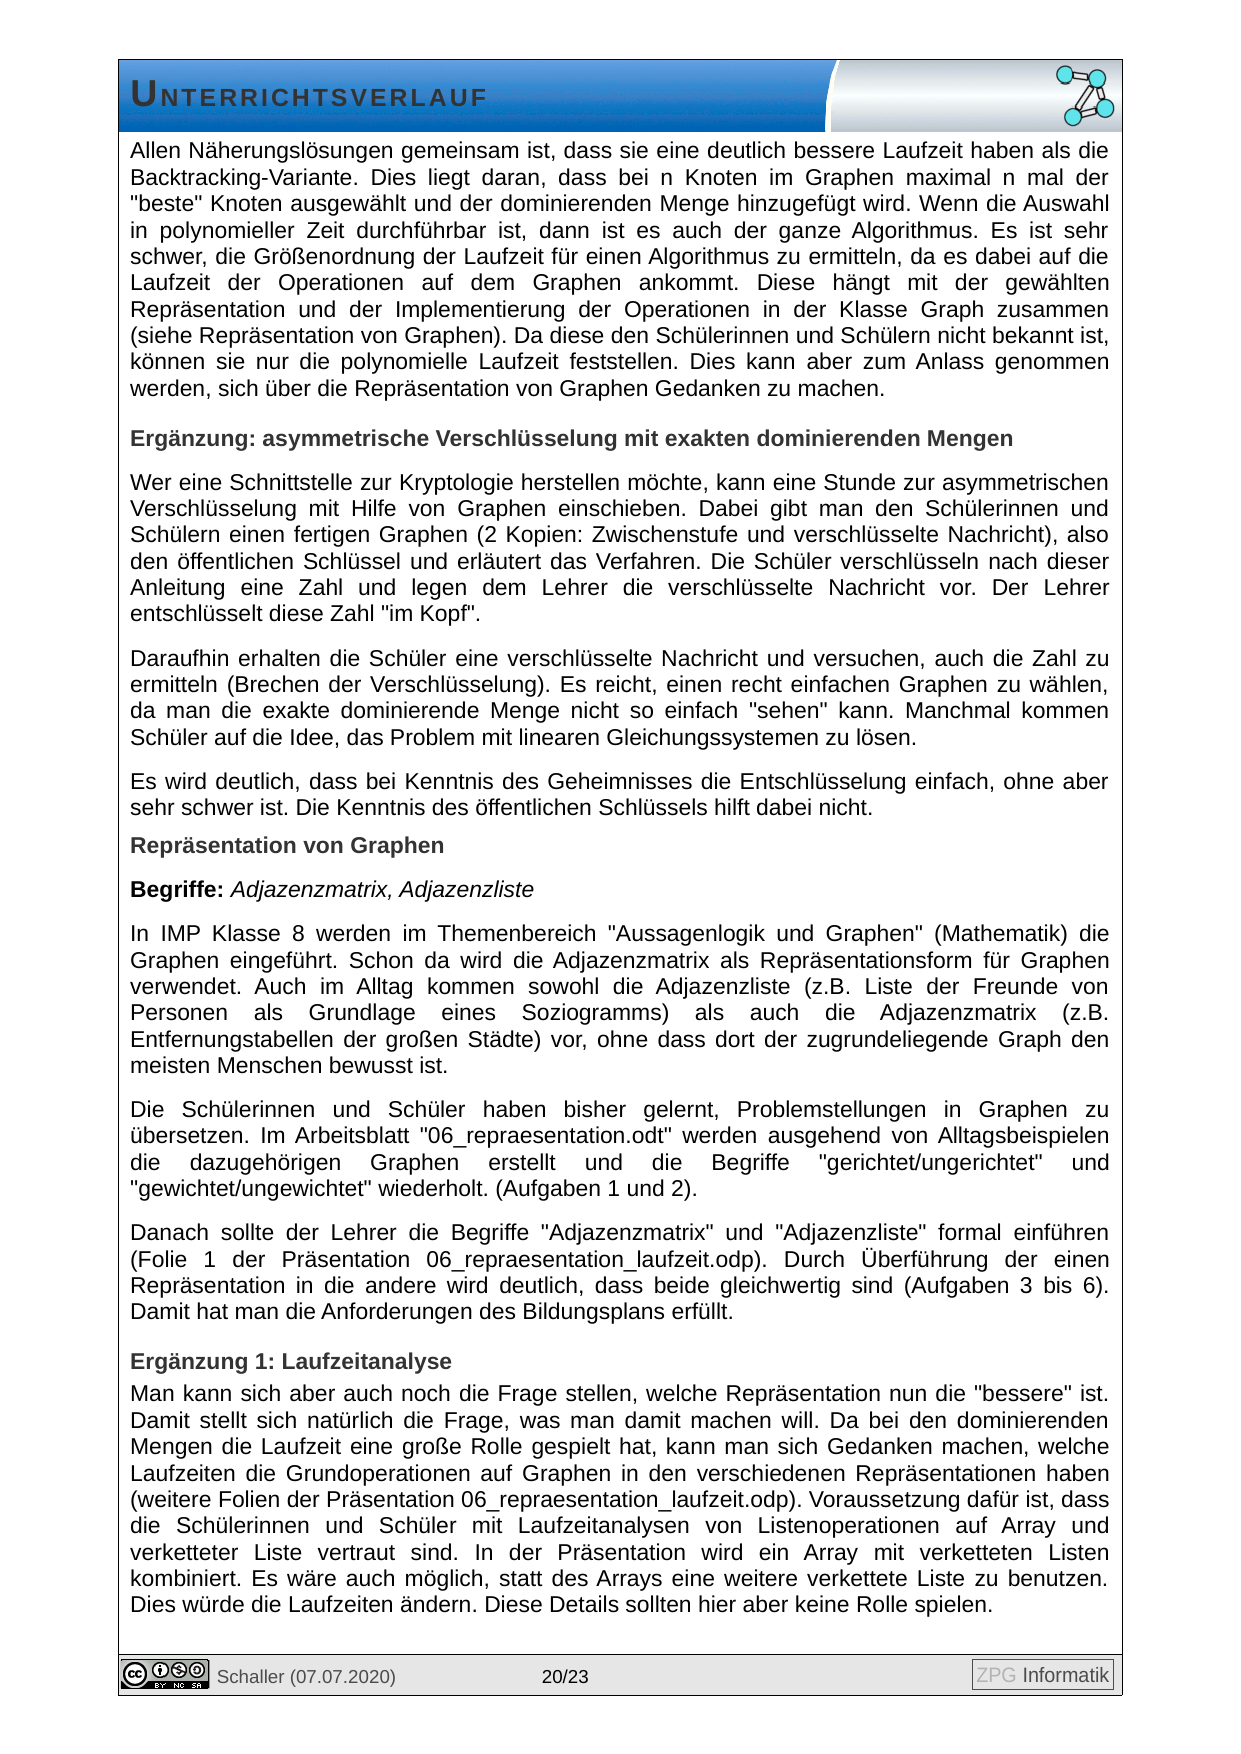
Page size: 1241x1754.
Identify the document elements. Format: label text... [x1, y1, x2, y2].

text Danach sollte der Lehrer die Begriffe "Adjazenzmatrix" und "Adjazenzliste" formal einführen (Folie 1 der Präsentation 06_repraesentation_laufzeit.odp). Durch Überführung der einen Repräsentation in die andere wird deutlich, dass beide gleichwertig sind (Aufgaben 3 bis 6). Damit hat man die Anforderungen des Bildungsplans erfüllt. [130, 1219, 1110, 1324]
subtitle Repräsentation von Graphen [130, 832, 1110, 858]
text Es wird deutlich, dass bei Kenntnis des Geheimnisses die Entschlüsselung einfach, ohne aber sehr schwer ist. Die Kenntnis des öffentlichen Schlüssels hilft dabei nicht. [130, 768, 1110, 820]
subtitle Ergänzung: asymmetrische Verschlüsselung mit exakten dominierenden Mengen [130, 424, 1110, 451]
subtitle Ergänzung 1: Laufzeitanalyse [130, 1348, 1110, 1374]
picture [120, 1659, 210, 1689]
text Daraufhin erhalten die Schüler eine verschlüsselte Nachricht und versuchen, auch die Zahl zu ermitteln (Brechen der Verschlüsselung). Es reicht, einen recht einfachen Graphen zu wählen, da man die exakte dominierende Menge nicht so einfach "sehen" kann. Manchmal kommen Schüler auf die Idee, das Problem mit linearen Gleichungssystemen zu lösen. [130, 644, 1110, 750]
text In IMP Klasse 8 werden im Themenbereich "Aussagenlogik und Graphen" (Mathematik) die Graphen eingeführt. Schon da wird die Adjazenzmatrix als Repräsentationsform für Graphen verwendet. Auch im Alltag kommen sowohl die Adjazenzliste (z.B. Liste der Freunde von Personen als Grundlage eines Soziogramms) als auch die Adjazenzmatrix (z.B. Entfernungstabellen der großen Städte) vor, ohne dass dort der zugrundeliegende Graph den meisten Menschen bewusst ist. [130, 920, 1110, 1078]
text Wer eine Schnittstelle zur Kryptologie herstellen möchte, kann eine Stunde zur asymmetrischen Verschlüsselung mit Hilfe von Graphen einschieben. Dabei gibt man den Schülerinnen und Schülern einen fertigen Graphen (2 Kopien: Zwischenstufe und verschlüsselte Nachricht), also den öffentlichen Schlüssel und erläutert das Verfahren. Die Schüler verschlüsseln nach dieser Anleitung eine Zahl und legen dem Lehrer die verschlüsselte Nachricht vor. Der Lehrer entschlüsselt diese Zahl "im Kopf". [130, 469, 1110, 627]
text Die Schülerinnen und Schüler haben bisher gelernt, Problemstellungen in Graphen zu übersetzen. Im Arbeitsblatt "06_repraesentation.odt" werden ausgehend von Alltagsbeispielen die dazugehörigen Graphen erstellt und die Begriffe "gerichtet/ungerichtet" und "gewichtet/ungewichtet" wiederholt. (Aufgaben 1 und 2). [130, 1096, 1110, 1201]
text Begriffe: Adjazenzmatrix, Adjazenzliste [130, 876, 1110, 902]
picture [119, 60, 1122, 132]
text Man kann sich aber auch noch die Frage stellen, welche Repräsentation nun die "bessere" ist. Damit stellt sich natürlich die Frage, was man damit machen will. Da bei den dominierenden Mengen die Laufzeit eine große Rolle gespielt hat, kann man sich Gedanken machen, welche Laufzeiten die Grundoperationen auf Graphen in den verschiedenen Repräsentationen haben (weitere Folien der Präsentation 06_repraesentation_laufzeit.odp). Voraussetzung dafür ist, dass die Schülerinnen und Schüler mit Laufzeitanalysen von Listenoperationen auf Array und verketteter Liste vertraut sind. In der Präsentation wird ein Array mit verketteten Listen kombiniert. Es wäre auch möglich, statt des Arrays eine weitere verkettete Liste zu benutzen. Dies würde die Laufzeiten ändern. Diese Details sollten hier aber keine Rolle spielen. [130, 1380, 1110, 1618]
text Allen Näherungslösungen gemeinsam ist, dass sie eine deutlich bessere Laufzeit haben als die Backtracking-Variante. Dies liegt daran, dass bei n Knoten im Graphen maximal n mal der "beste" Knoten ausgewählt und der dominierenden Menge hinzugefügt wird. Wenn die Auswahl in polynomieller Zeit durchführbar ist, dann ist es auch der ganze Algorithmus. Es ist sehr schwer, die Größenordnung der Laufzeit für einen Algorithmus zu ermitteln, da es dabei auf die Laufzeit der Operationen auf dem Graphen ankommt. Diese hängt mit der gewählten Repräsentation und der Implementierung der Operationen in der Klasse Graph zusammen (siehe Repräsentation von Graphen). Da diese den Schülerinnen und Schülern nicht bekannt ist, können sie nur die polynomielle Laufzeit feststellen. Dies kann aber zum Anlass genommen werden, sich über die Repräsentation von Graphen Gedanken zu machen. [130, 137, 1110, 401]
